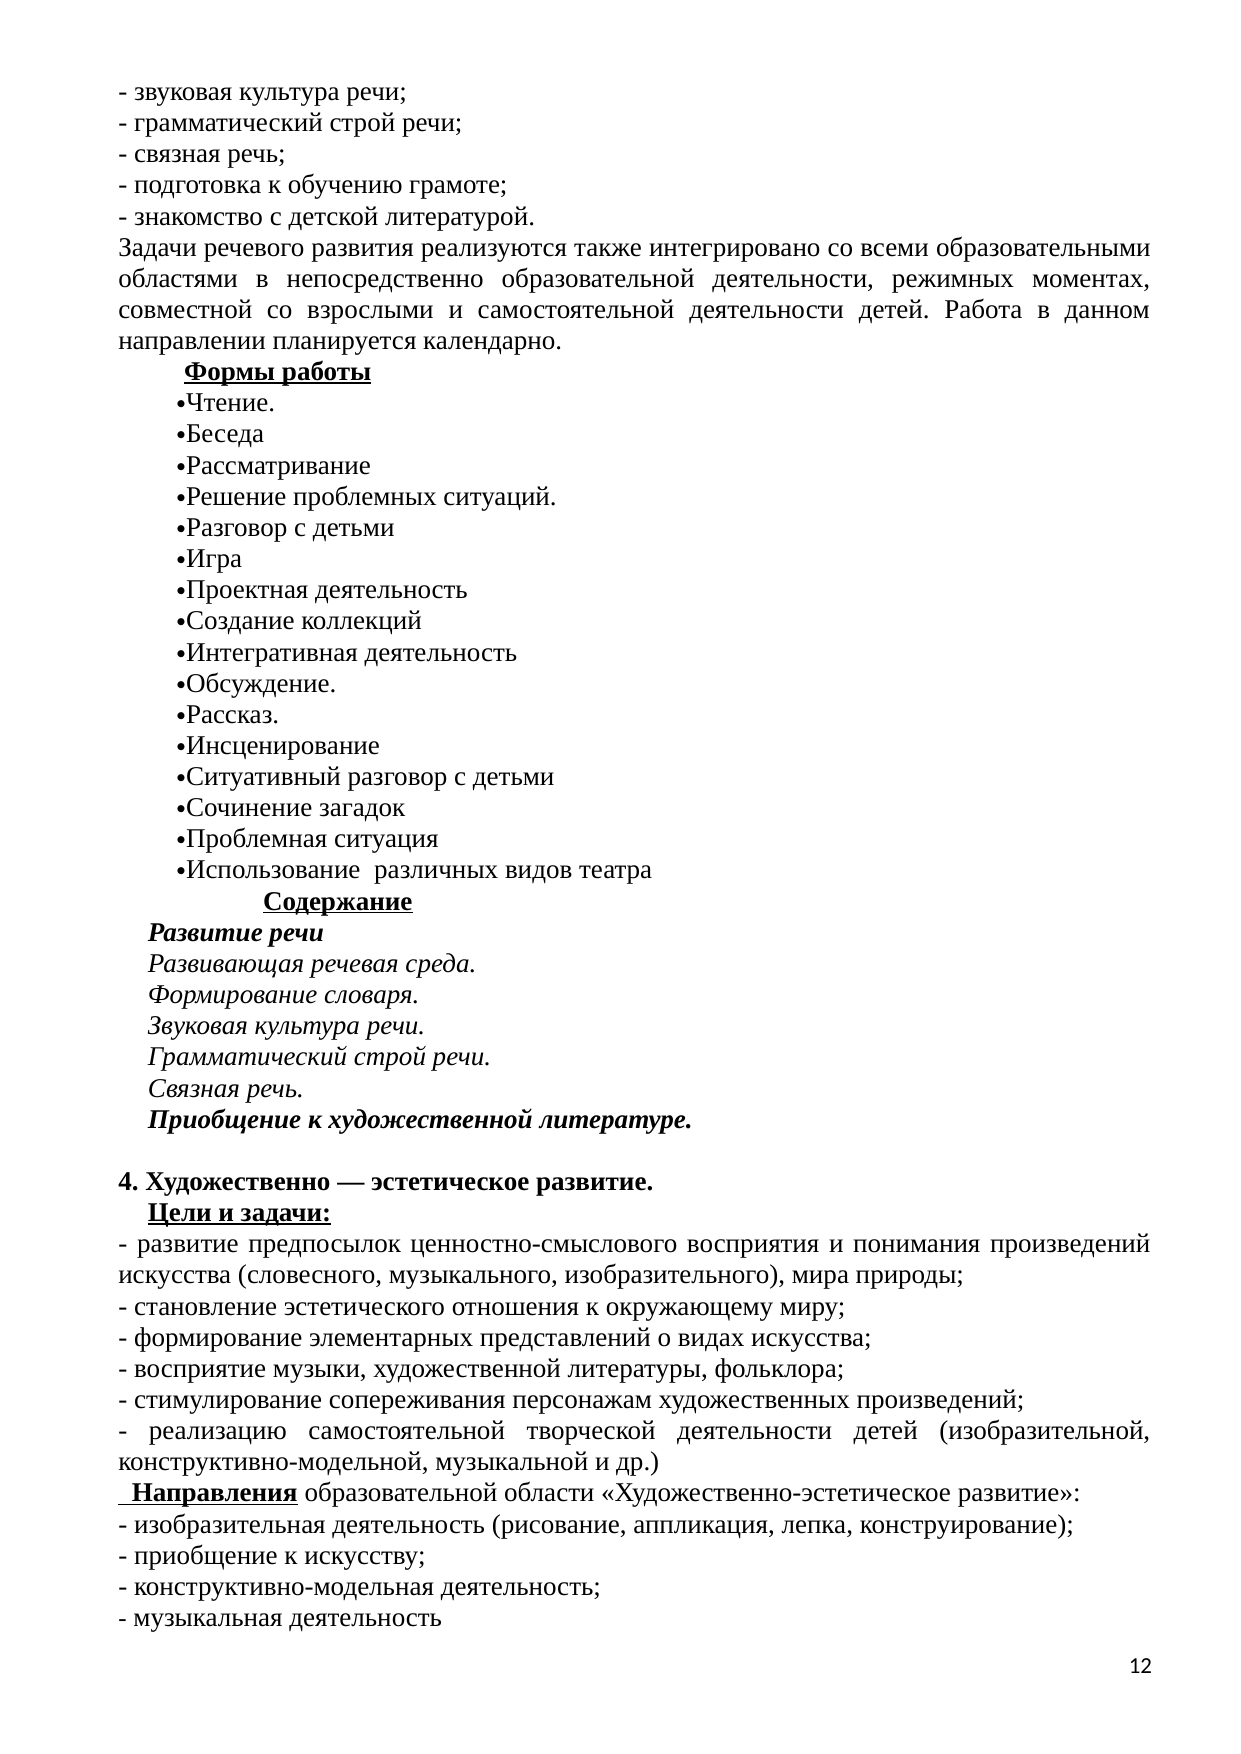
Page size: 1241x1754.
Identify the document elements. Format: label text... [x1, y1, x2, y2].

list Создание коллекций [148, 604, 1152, 636]
text Задачи речевого развития реализуются также интегрировано со всеми образовательными областями в непосредственно образовательной деятельности, режимных моментах, совместной со взрослыми и самостоятельной деятельности детей. Работа в данном направлении планируется календарно. [118, 231, 1152, 355]
list Чтение. [148, 386, 1152, 418]
text Звуковая культура речи. [118, 1009, 1152, 1041]
list Использование различных видов театра [148, 854, 1152, 885]
text Направления образовательной области «Художественно-эстетическое развитие»: [118, 1477, 1152, 1508]
text - приобщение к искусству; [118, 1539, 1152, 1570]
text - связная речь; [118, 137, 1152, 168]
text - развитие предпосылок ценностно-смыслового восприятия и понимания произведений искусства (словесного, музыкального, изобразительного), мира природы; [118, 1227, 1152, 1290]
text - звуковая культура речи; [118, 75, 1152, 106]
list Сочинение загадок [148, 791, 1152, 822]
text - стимулирование сопереживания персонажам художественных произведений; [118, 1383, 1152, 1414]
text Формирование словаря. [118, 978, 1152, 1009]
text - восприятие музыки, художественной литературы, фольклора; [118, 1352, 1152, 1383]
text - грамматический строй речи; [118, 106, 1152, 137]
text - формирование элементарных представлений о видах искусства; [118, 1321, 1152, 1352]
text Приобщение к художественной литературе. [118, 1103, 1152, 1134]
text - знакомство с детской литературой. [118, 199, 1152, 231]
list Беседа [148, 418, 1152, 449]
text - изобразительная деятельность (рисование, аппликация, лепка, конструирование); [118, 1508, 1152, 1539]
text - реализацию самостоятельной творческой деятельности детей (изобразительной, конструктивно-модельной, музыкальной и др.) [118, 1414, 1152, 1477]
list Рассказ. [148, 698, 1152, 729]
text Развитие речи [118, 916, 1152, 947]
text Цели и задачи: [118, 1196, 1152, 1227]
list Инсценирование [148, 729, 1152, 760]
list Обсуждение. [148, 667, 1152, 698]
text - музыкальная деятельность [118, 1601, 1152, 1632]
list Интегративная деятельность [148, 636, 1152, 667]
list Разговор с детьми [148, 511, 1152, 542]
list Рассматривание [148, 449, 1152, 480]
text - становление эстетического отношения к окружающему миру; [118, 1290, 1152, 1321]
list Ситуативный разговор с детьми [148, 760, 1152, 791]
text Содержание [118, 885, 1152, 916]
text Грамматический строй речи. [118, 1041, 1152, 1072]
list Проблемная ситуация [148, 822, 1152, 854]
text - подготовка к обучению грамоте; [118, 168, 1152, 199]
list Игра [148, 542, 1152, 573]
list Решение проблемных ситуаций. [148, 480, 1152, 511]
text - конструктивно-модельная деятельность; [118, 1570, 1152, 1601]
text Развивающая речевая среда. [118, 947, 1152, 978]
text Связная речь. [118, 1072, 1152, 1103]
text Формы работы [148, 355, 1152, 386]
text 4. Художественно — эстетическое развитие. [118, 1165, 1152, 1196]
list Проектная деятельность [148, 573, 1152, 604]
